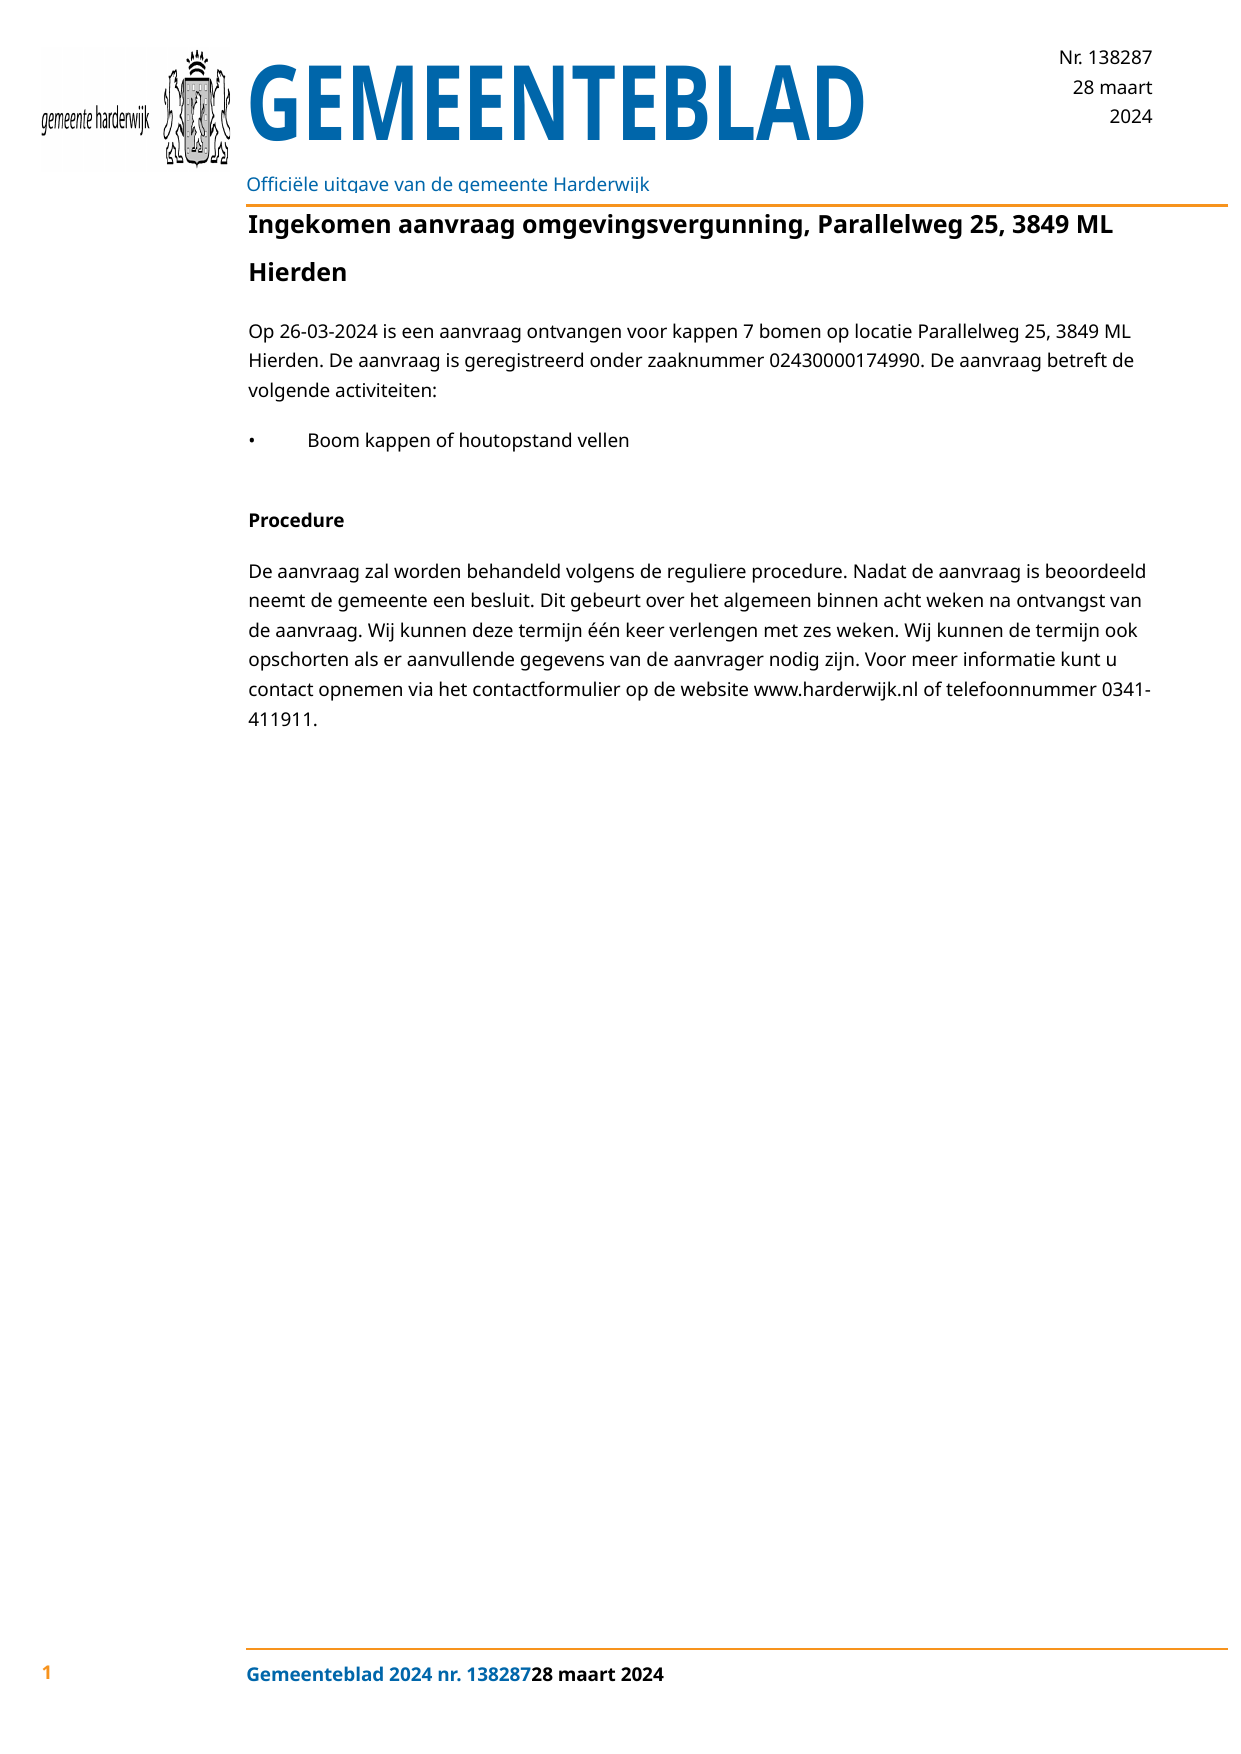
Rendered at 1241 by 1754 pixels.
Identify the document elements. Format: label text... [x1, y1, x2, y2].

text Ingekomen aanvraag omgevingsvergunning, Parallelweg 25, 3849 ML Hierden [248, 207, 1152, 288]
list Boom kappen of houtopstand vellen [248, 427, 1152, 453]
text Procedure [248, 507, 1152, 533]
text De aanvraag zal worden behandeld volgens de reguliere procedure. Nadat de aanvraag is beoordeeld neemt de gemeente een besluit. Dit gebeurt over het algemeen binnen acht weken na ontvangst van de aanvraag. Wij kunnen deze termijn één keer verlengen met zes weken. Wij kunnen de termijn ook opschorten als er aanvullende gegevens van de aanvrager nodig zijn. Voor meer informatie kunt u contact opnemen via het contactformulier op de website www.harderwijk.nl of telefoonnummer 0341-411911. [248, 558, 1152, 732]
picture [41, 47, 231, 172]
text Op 26-03-2024 is een aanvraag ontvangen voor kappen 7 bomen op locatie Parallelweg 25, 3849 ML Hierden. De aanvraag is geregistreerd onder zaaknummer 02430000174990. De aanvraag betreft de volgende activiteiten: [248, 318, 1152, 403]
